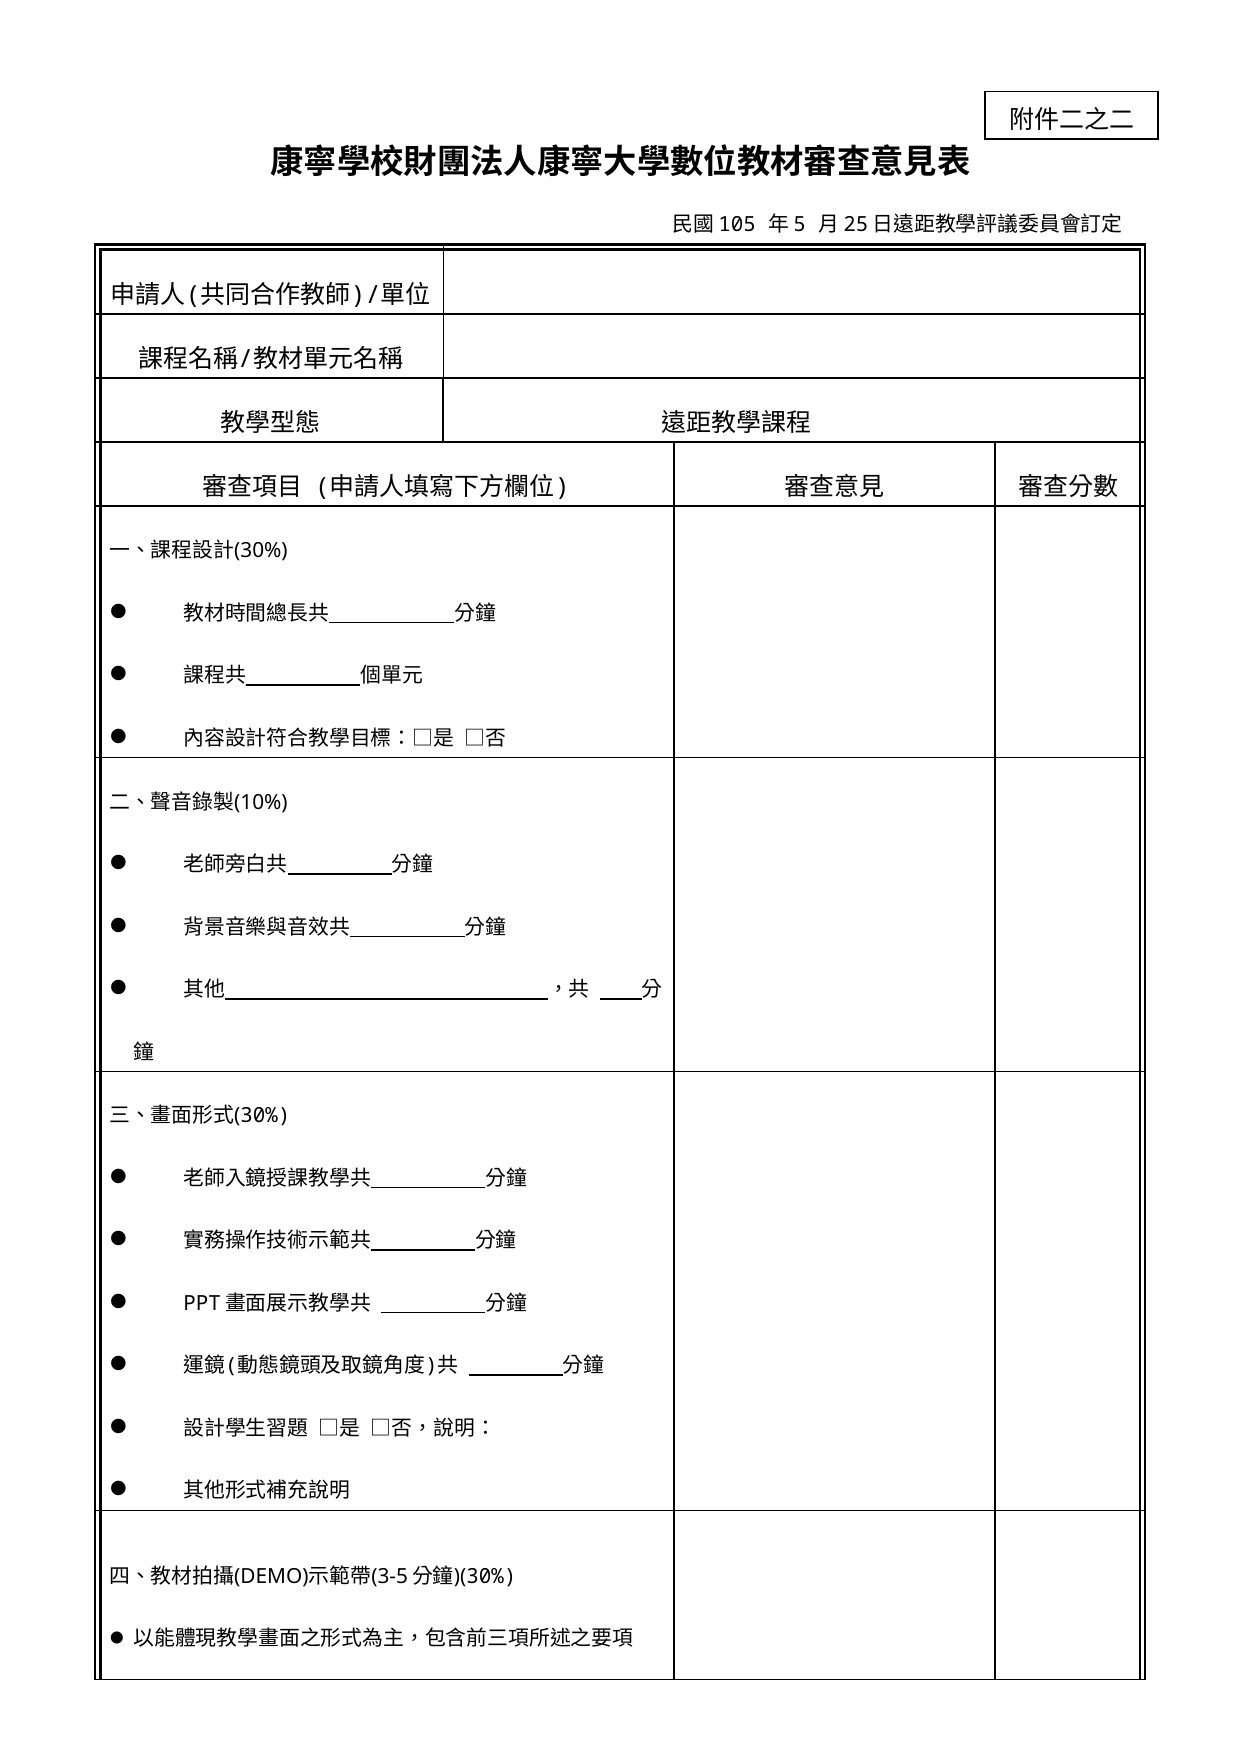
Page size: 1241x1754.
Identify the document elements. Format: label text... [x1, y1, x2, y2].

table_cell 四、教材拍攝(DEMO)示範帶(3-5分鐘)(30%) 以能體現教學畫面之形式為主，包含前三項所述之要項 [102, 1511, 673, 1679]
table_header 申請人(共同合作教師)/單位 [102, 251, 443, 313]
table_cell [675, 1072, 994, 1509]
table_cell 審查意見 [675, 443, 994, 505]
table_cell [675, 758, 994, 1071]
table_cell 二、聲音錄製(10%) 老師旁白共 分鐘 背景音樂與音效共 分鐘 其他 ，共 分鐘 [102, 758, 673, 1071]
table_cell [444, 315, 1139, 377]
table_cell 三、畫面形式(30%) 老師入鏡授課教學共 分鐘 實務操作技術示範共 分鐘 PPT畫面展示教學共 分鐘 運鏡(動態鏡頭及取鏡角度)共 分鐘 設計學生習題 □是 □否，說明： 其他形式補充說明 [102, 1072, 673, 1509]
table_cell 教學型態 [102, 379, 442, 441]
table_cell [996, 507, 1139, 757]
text 康寧學校財團法人康寧大學數位教材審查意見表 [118, 118, 1122, 180]
table_cell 審查項目 (申請人填寫下方欄位) [102, 443, 673, 505]
table_cell 一、課程設計(30%) 教材時間總長共 分鐘 課程共 個單元 內容設計符合教學目標：□是 □否 [102, 507, 673, 757]
table_header [444, 251, 1139, 313]
text 民國105 年5 月25日遠距教學評議委員會訂定 [118, 180, 1122, 243]
table_cell [675, 1511, 994, 1679]
text 附件二之二 [1001, 100, 1142, 131]
table_cell [675, 507, 994, 757]
table_cell [996, 758, 1139, 1071]
table_cell [996, 1511, 1139, 1679]
table_cell [996, 1072, 1139, 1509]
table_cell 遠距教學課程 [444, 379, 1139, 441]
table_cell 審查分數 [996, 443, 1139, 505]
text 康寧學校財團法人康寧大學數位教材審查意見表 [986, 92, 1157, 138]
table_cell 課程名稱/教材單元名稱 [102, 315, 443, 377]
